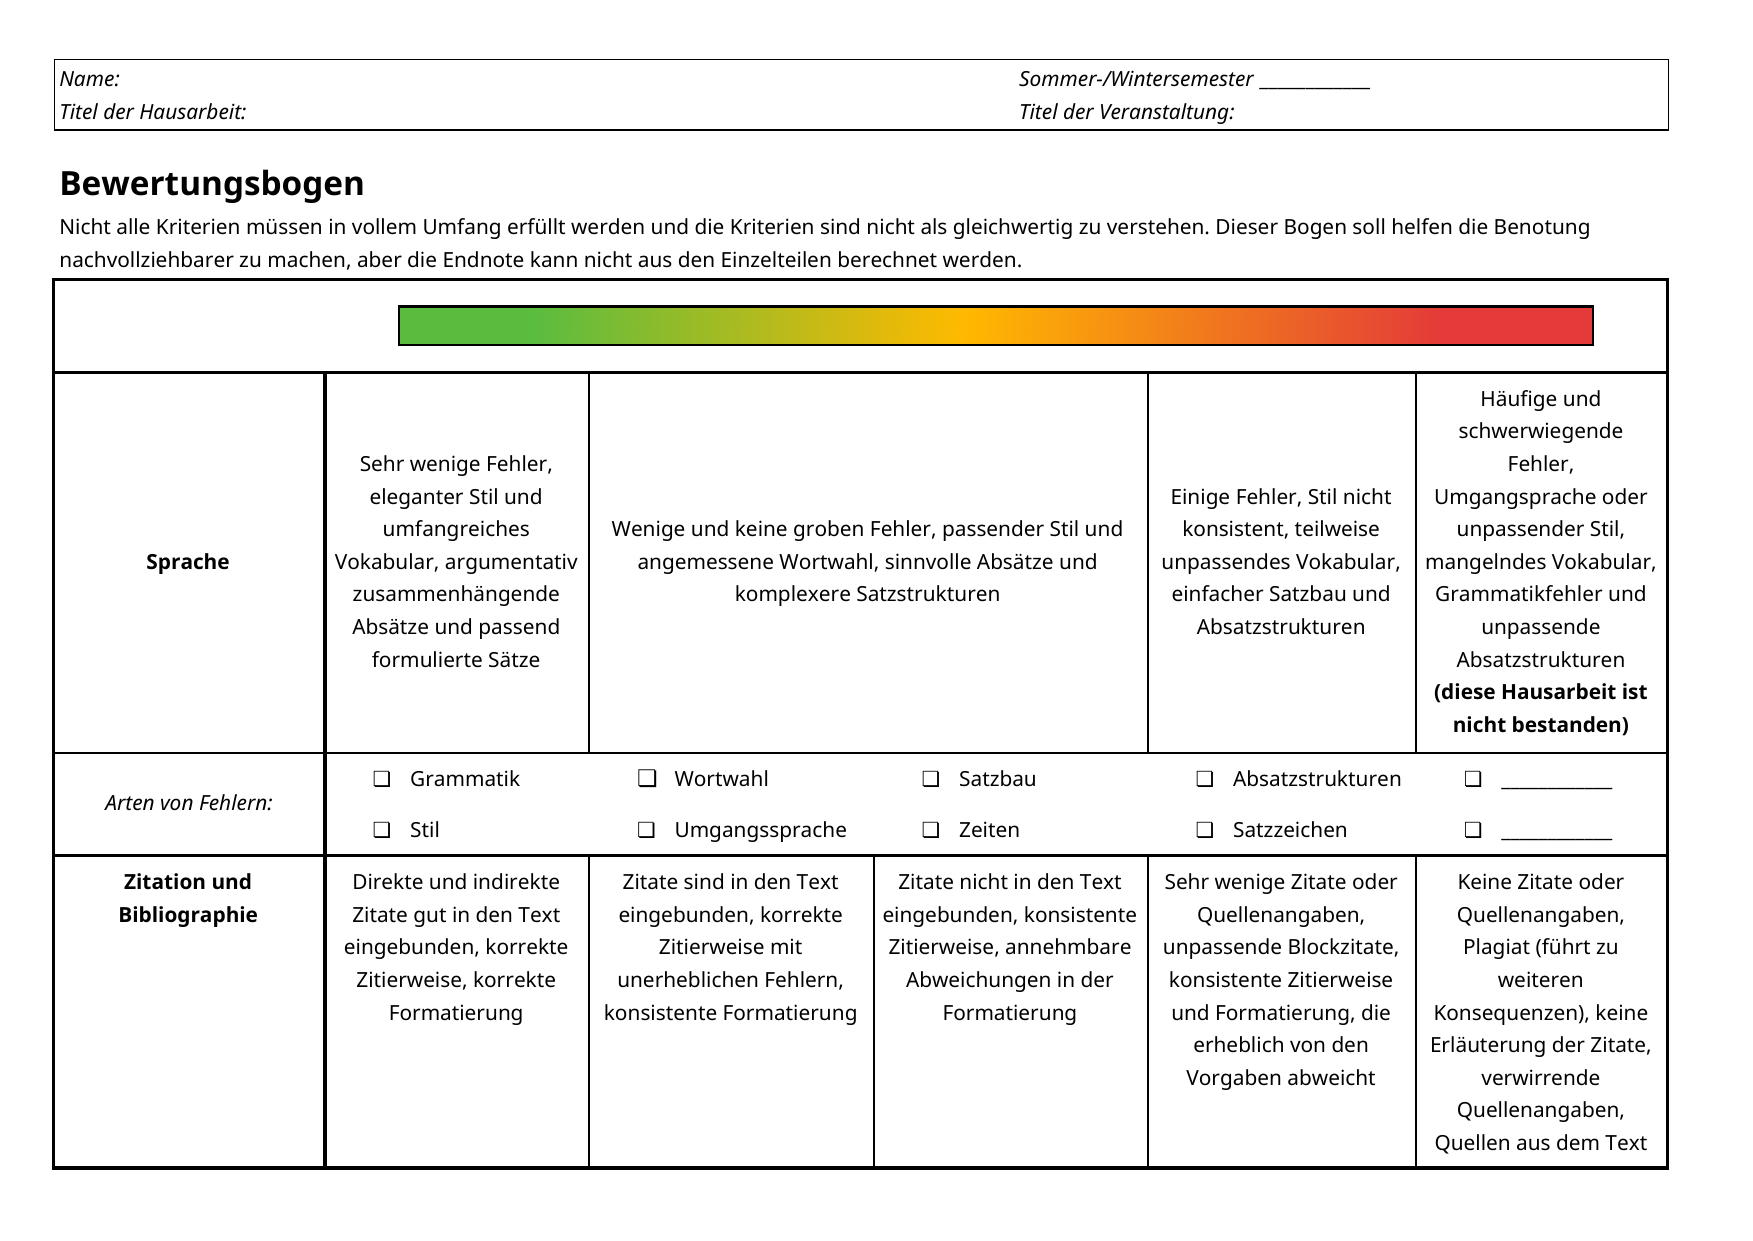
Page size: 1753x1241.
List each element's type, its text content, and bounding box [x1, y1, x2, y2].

table_header [325, 281, 1666, 371]
text Bewertungsbogen [59, 160, 1663, 206]
table_header [55, 281, 325, 371]
table_cell Arten von Fehlern: [55, 754, 323, 854]
table_cell Sehr wenige Zitate oder Quellenangaben, unpassende Blockzitate, konsistente Zitierweise und Formatierung, die erheblich von den Vorgaben abweicht [1149, 857, 1415, 1166]
table_cell Umgangssprache [589, 803, 874, 854]
table_cell Einige Fehler, Stil nicht konsistent, teilweise unpassendes Vokabular, einfacher Satzbau und Absatzstrukturen [1149, 374, 1415, 752]
table_cell Sehr wenige Fehler, eleganter Stil und umfangreiches Vokabular, argumentativ zusammenhängende Absätze und passend formulierte Sätze [327, 374, 588, 752]
table_cell Sprache [55, 374, 323, 752]
table_cell Satzbau [874, 754, 1148, 802]
table_cell Zitate sind in den Text eingebunden, korrekte Zitierweise mit unerheblichen Fehlern, konsistente Formatierung [590, 857, 873, 1166]
table_cell Zeiten [874, 803, 1148, 854]
table_cell Grammatik [327, 754, 589, 802]
table_cell Direkte und indirekte Zitate gut in den Text eingebunden, korrekte Zitierweise, korrekte Formatierung [327, 857, 588, 1166]
table_cell Zitation und Bibliographie [55, 857, 323, 1166]
table_cell Satzzeichen [1148, 803, 1416, 854]
table_cell Wenige und keine groben Fehler, passender Stil und angemessene Wortwahl, sinnvolle Absätze und komplexere Satzstrukturen [590, 374, 1147, 752]
text Nicht alle Kriterien müssen in vollem Umfang erfüllt werden und die Kriterien sind nicht als gleichwertig zu verstehen. Dieser Bogen soll helfen die Benotung nachvollziehbarer zu machen, aber die Endnote kann nicht aus den Einzelteilen berechnet werden. [59, 212, 1663, 273]
table_cell Wortwahl [589, 754, 874, 802]
table_cell Keine Zitate oder Quellenangaben, Plagiat (führt zu weiteren Konsequenzen), keine Erläuterung der Zitate, verwirrende Quellenangaben, Quellen aus dem Text [1417, 857, 1666, 1166]
table_cell Stil [327, 803, 589, 854]
table_cell ____________ [1416, 754, 1666, 802]
table_cell Zitate nicht in den Text eingebunden, konsistente Zitierweise, annehmbare Abweichungen in der Formatierung [875, 857, 1147, 1166]
table_cell ____________ [1416, 803, 1666, 854]
table_cell Häufige und schwerwiegende Fehler, Umgangsprache oder unpassender Stil, mangelndes Vokabular, Grammatikfehler und unpassende Absatzstrukturen (diese Hausarbeit ist nicht bestanden) [1417, 374, 1666, 752]
table_cell Absatzstrukturen [1148, 754, 1416, 802]
picture [400, 308, 1592, 344]
